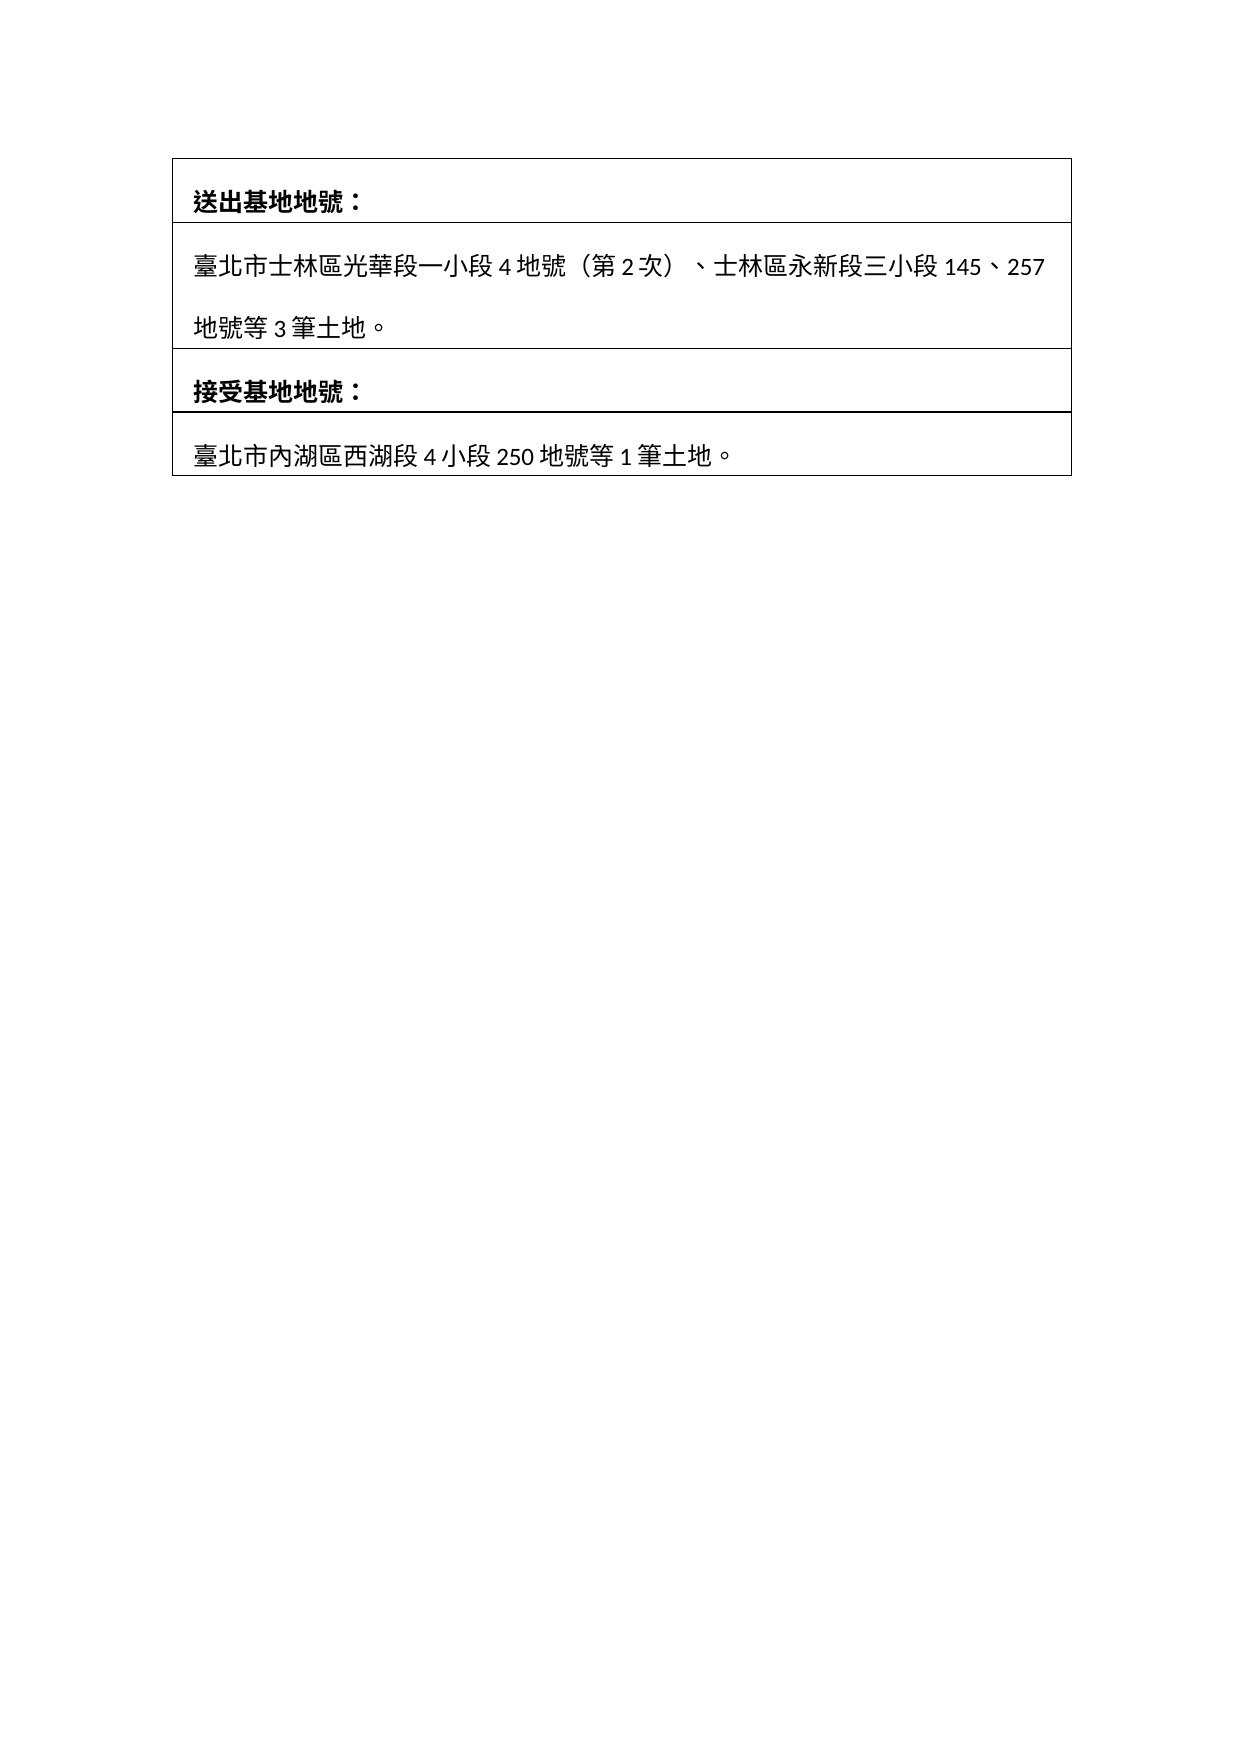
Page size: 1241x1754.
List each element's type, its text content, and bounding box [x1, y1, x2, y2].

table_cell 臺北市內湖區西湖段4小段250地號等1筆土地。 [173, 413, 1071, 475]
table_cell 臺北市士林區光華段一小段4地號（第2次）、士林區永新段三小段145、257地號等3筆土地。 [173, 223, 1071, 348]
table_cell 接受基地地號： [173, 349, 1071, 411]
table_header 送出基地地號： [173, 159, 1071, 222]
